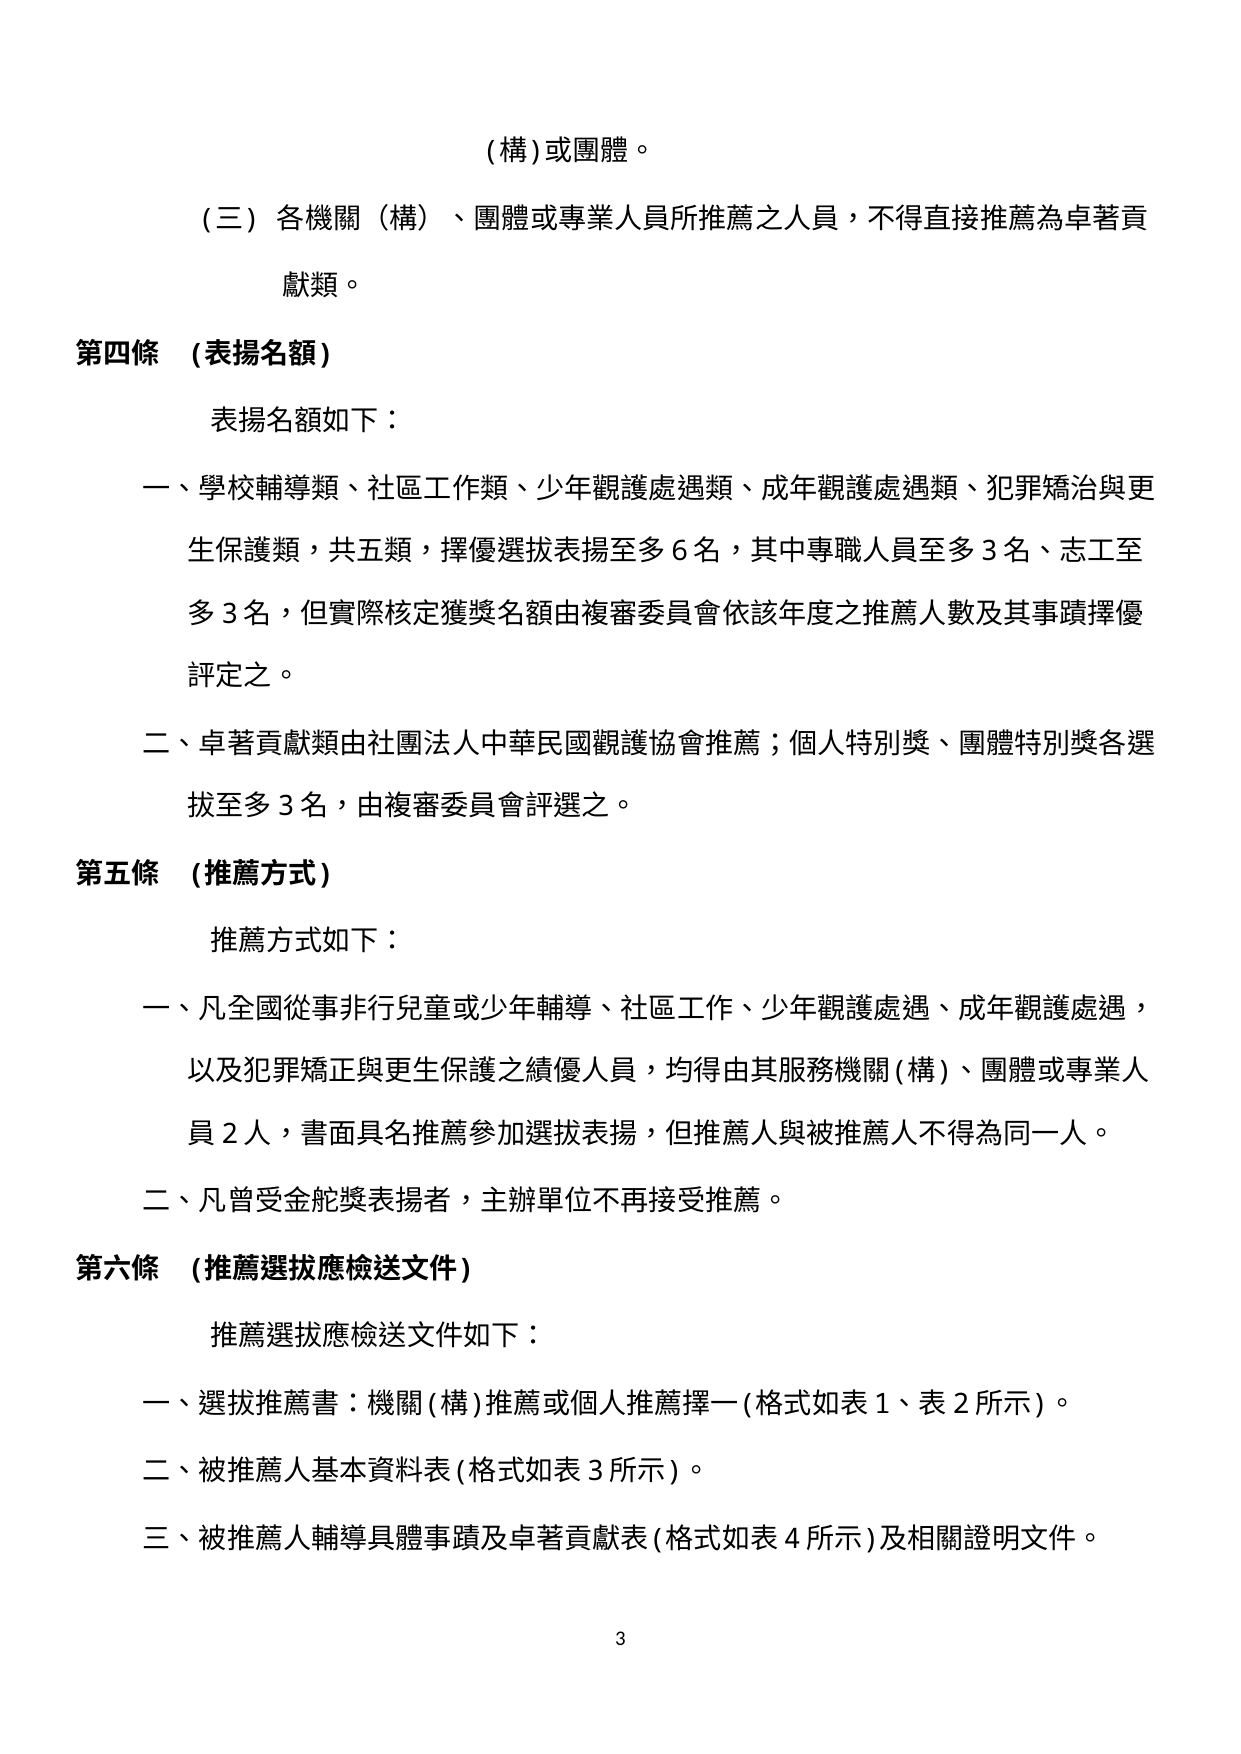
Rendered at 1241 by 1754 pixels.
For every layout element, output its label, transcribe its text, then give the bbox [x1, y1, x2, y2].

text 三、被推薦人輔導具體事蹟及卓著貢獻表(格式如表4所示)及相關證明文件。 [75, 1494, 1165, 1557]
text 第四條 (表揚名額) [75, 309, 1165, 372]
text 第五條 (推薦方式) [75, 829, 1165, 892]
text 第六條 (推薦選拔應檢送文件) [75, 1224, 1165, 1287]
text 二、被推薦人基本資料表(格式如表3所示)。 [75, 1427, 1165, 1489]
text 二、凡曾受金舵獎表揚者，主辦單位不再接受推薦。 [75, 1157, 1165, 1219]
text 推薦選拔應檢送文件如下： [75, 1292, 1165, 1354]
text 一、選拔推薦書：機關(構)推薦或個人推薦擇一(格式如表1、表2所示)。 [75, 1359, 1165, 1422]
text (構)或團體。 [195, 107, 1165, 169]
text 一、學校輔導類、社區工作類、少年觀護處遇類、成年觀護處遇類、犯罪矯治與更生保護類，共五類，擇優選拔表揚至多6名，其中專職人員至多3名、志工至多3名，但實際核定獲獎名額由複審委員會依該年度之推薦人數及其事蹟擇優評定之。 [75, 444, 1165, 694]
text 獻類。 [181, 242, 1165, 304]
text 二、卓著貢獻類由社團法人中華民國觀護協會推薦；個人特別獎、團體特別獎各選拔至多3名，由複審委員會評選之。 [75, 699, 1165, 824]
text 一、凡全國從事非行兒童或少年輔導、社區工作、少年觀護處遇、成年觀護處遇，以及犯罪矯正與更生保護之績優人員，均得由其服務機關(構)、團體或專業人員2人，書面具名推薦參加選拔表揚，但推薦人與被推薦人不得為同一人。 [75, 964, 1165, 1152]
text (三) 各機關（構）、團體或專業人員所推薦之人員，不得直接推薦為卓著貢 [181, 174, 1165, 237]
text 推薦方式如下： [75, 897, 1165, 959]
text 表揚名額如下： [75, 377, 1165, 439]
